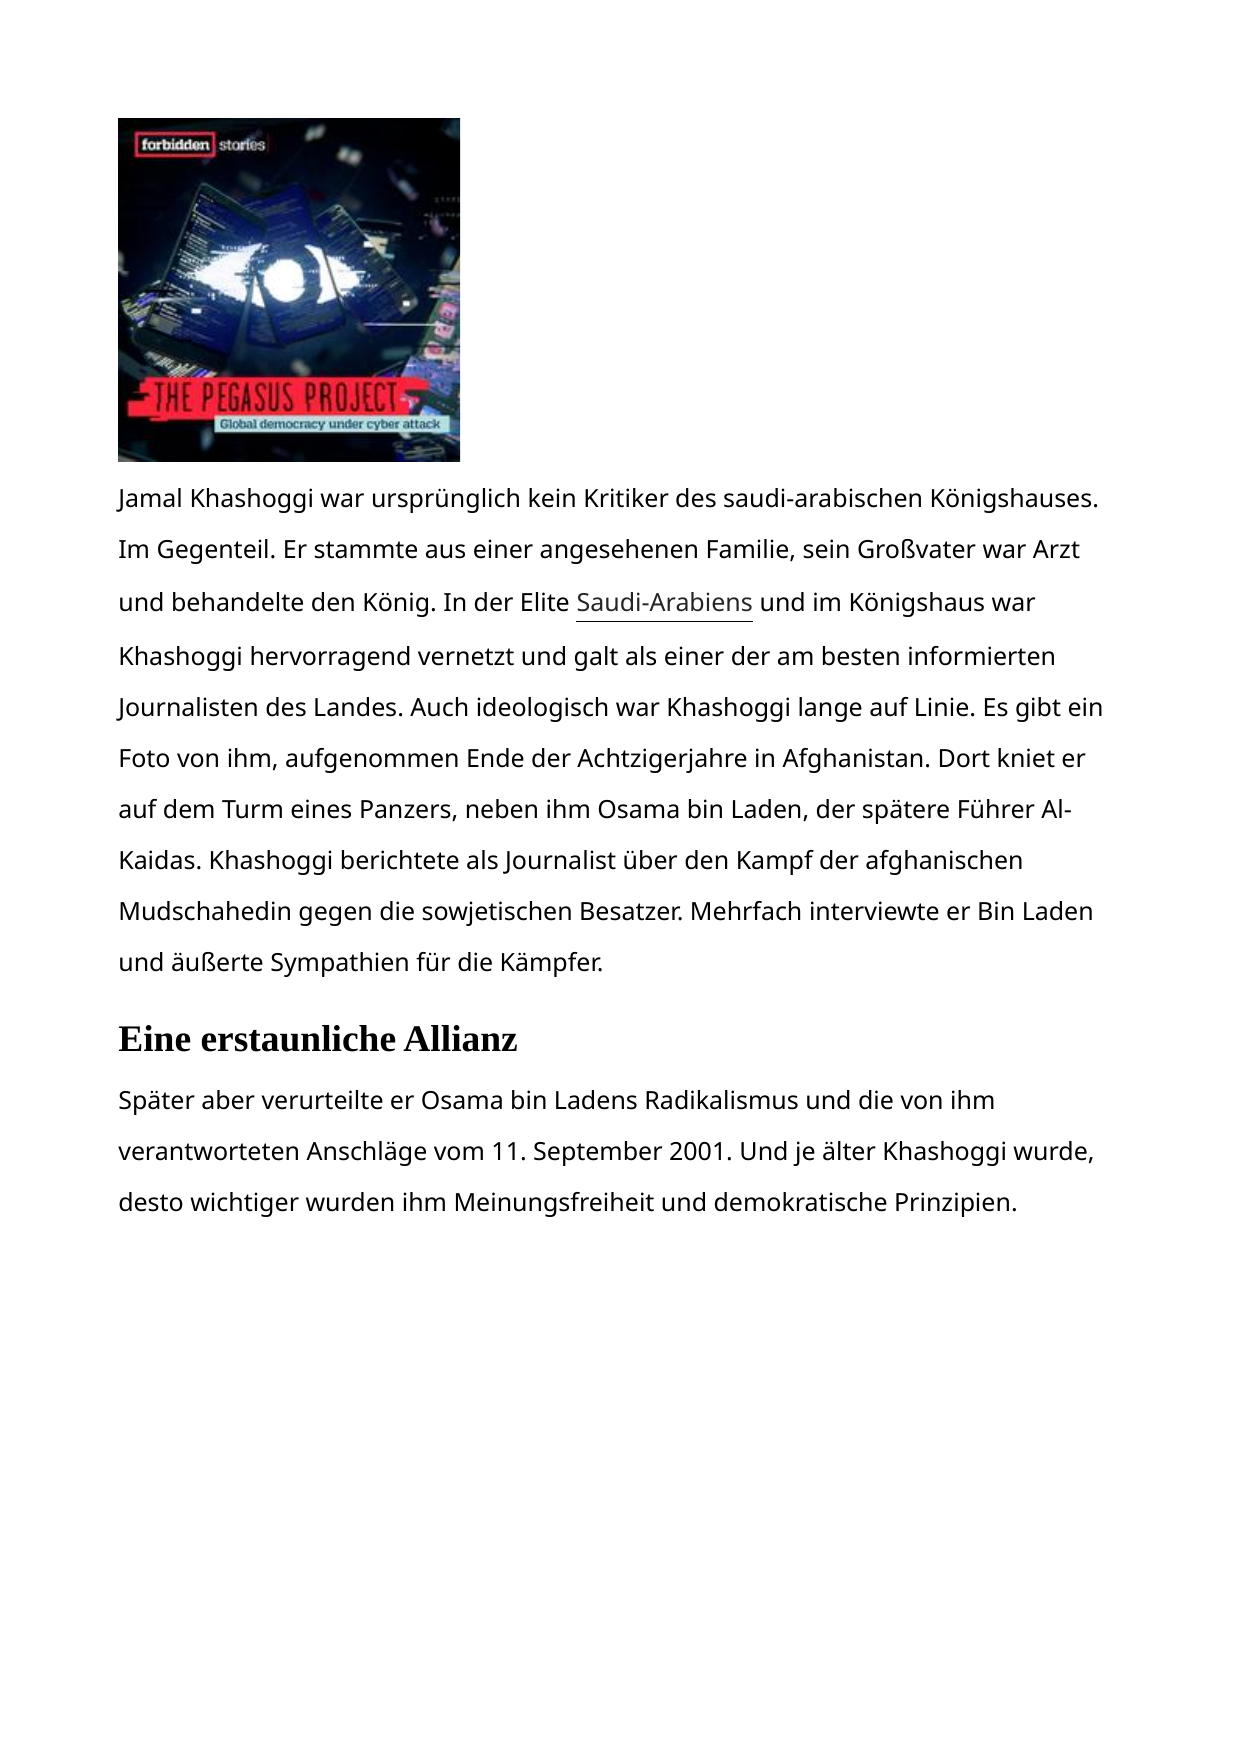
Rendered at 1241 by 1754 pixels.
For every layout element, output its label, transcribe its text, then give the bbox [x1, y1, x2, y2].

text Jamal Khashoggi war ursprünglich kein Kritiker des saudi-arabischen Königshauses. Im Gegenteil. Er stammte aus einer angesehenen Familie, sein Großvater war Arzt und behandelte den König. In der Elite Saudi-Arabiens und im Königshaus war Khashoggi hervorragend vernetzt und galt als einer der am besten informierten Journalisten des Landes. Auch ideologisch war Khashoggi lange auf Linie. Es gibt ein Foto von ihm, aufgenommen Ende der Achtzigerjahre in Afghanistan. Dort kniet er auf dem Turm eines Panzers, neben ihm Osama bin Laden, der spätere Führer Al-Kaidas. Khashoggi berichtete als Journalist über den Kampf der afghanischen Mudschahedin gegen die sowjetischen Besatzer. Mehrfach interviewte er Bin Laden und äußerte Sympathien für die Kämpfer. [118, 481, 1122, 979]
text Später aber verurteilte er Osama bin Ladens Radikalismus und die von ihm verantworteten Anschläge vom 11. September 2001. Und je älter Khashoggi wurde, desto wichtiger wurden ihm Meinungsfreiheit und demokratische Prinzipien. [118, 1083, 1122, 1219]
subtitle Eine erstaunliche Allianz [118, 1017, 1122, 1060]
picture [118, 118, 461, 462]
